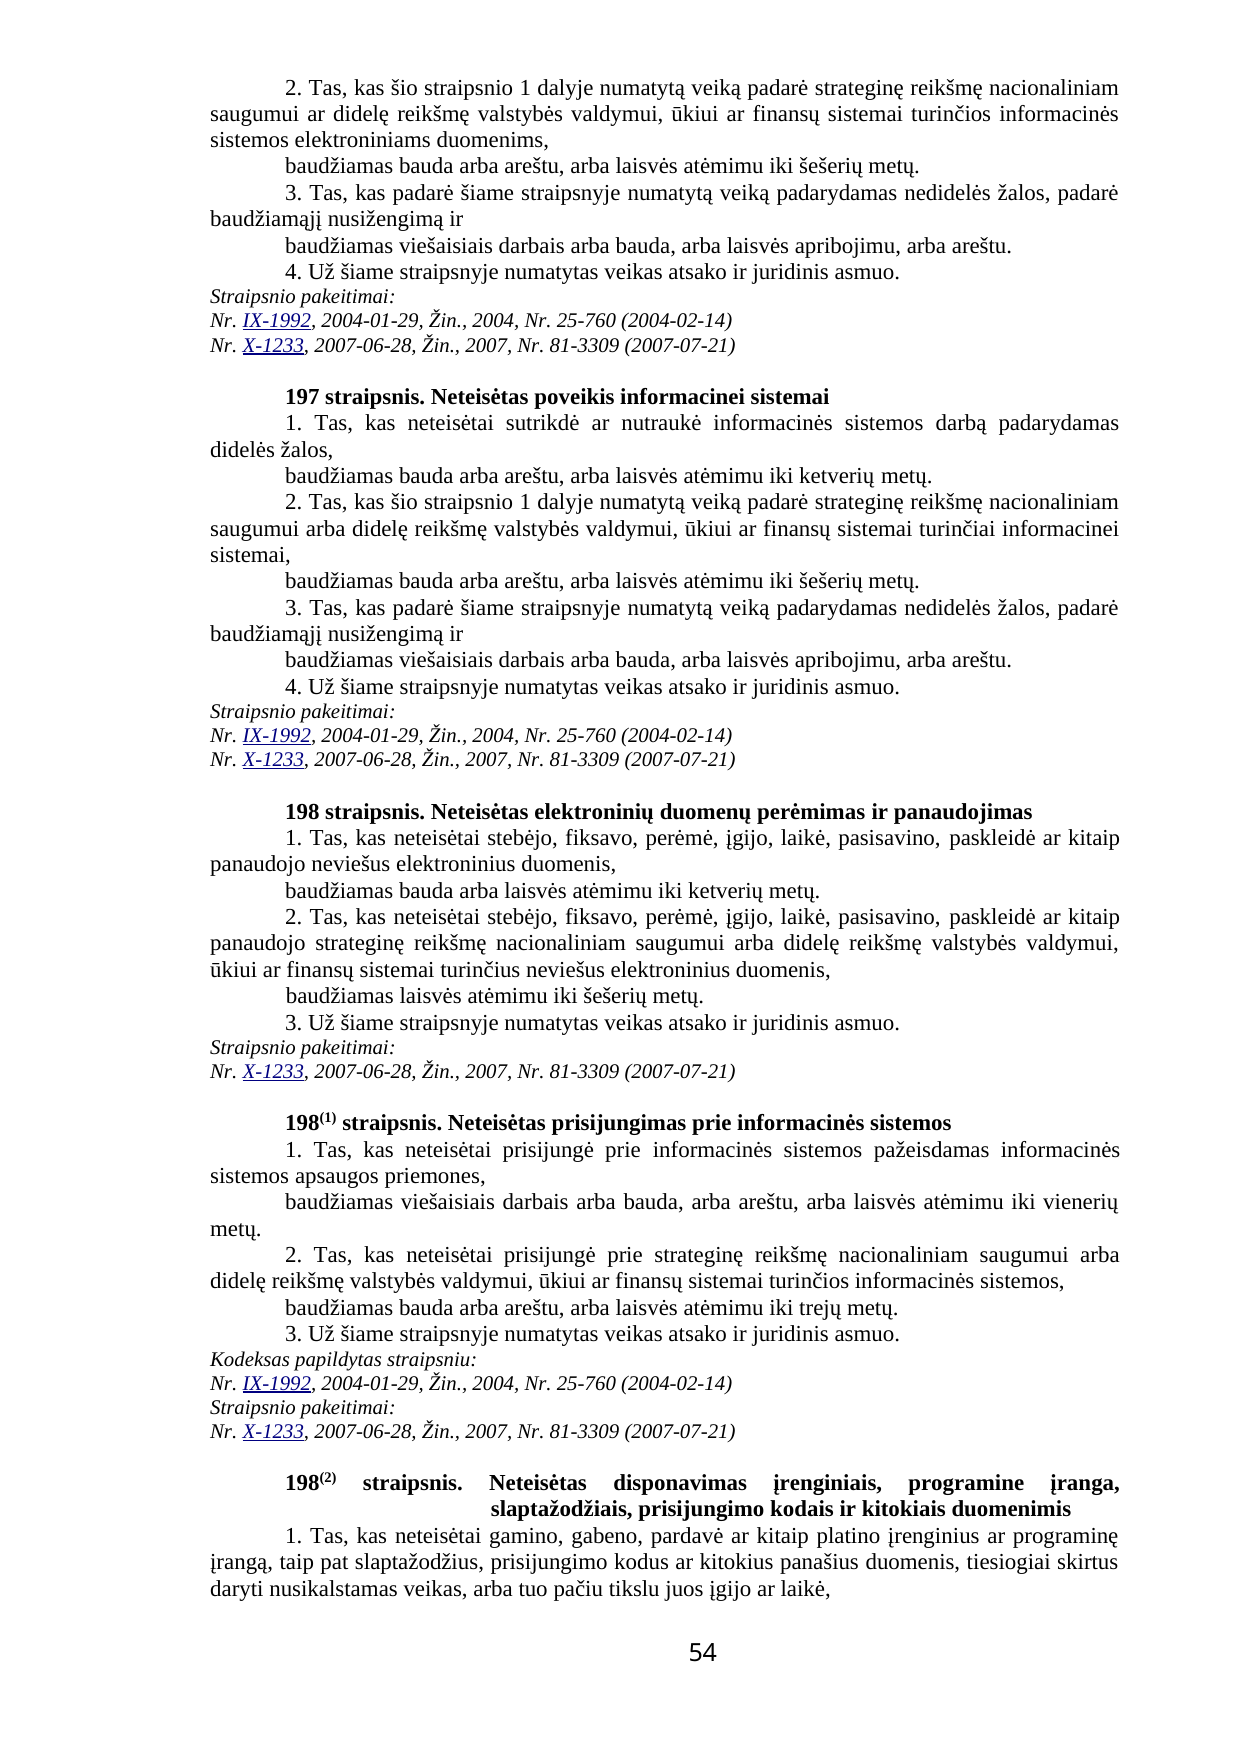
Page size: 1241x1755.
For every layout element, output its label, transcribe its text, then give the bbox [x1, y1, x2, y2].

text Nr. X-1233, 2007-06-28, Žin., 2007, Nr. 81-3309 (2007-07-21) [210, 747, 1120, 771]
text baudžiamas viešaisiais darbais arba bauda, arba laisvės apribojimu, arba areštu. [210, 646, 1120, 673]
text 1. Tas, kas neteisėtai sutrikdė ar nutraukė informacinės sistemos darbą padarydamas didelės žalos, [210, 409, 1120, 462]
text 198(1) straipsnis. Neteisėtas prisijungimas prie informacinės sistemos [210, 1109, 1120, 1136]
text baudžiamas bauda arba areštu, arba laisvės atėmimu iki ketverių metų. [210, 462, 1120, 488]
text 3. Tas, kas padarė šiame straipsnyje numatytą veiką padarydamas nedidelės žalos, padarė baudžiamąjį nusižengimą ir [210, 179, 1120, 232]
text 198 straipsnis. Neteisėtas elektroninių duomenų perėmimas ir panaudojimas [210, 798, 1120, 824]
text 2. Tas, kas neteisėtai prisijungė prie strateginę reikšmę nacionaliniam saugumui arba didelę reikšmę valstybės valdymui, ūkiui ar finansų sistemai turinčios informacinės sistemos, [210, 1241, 1120, 1294]
text 198(2) straipsnis. Neteisėtas disponavimas įrenginiais, programine įranga, slaptažodžiais, prisijungimo kodais ir kitokiais duomenimis [285, 1469, 1120, 1522]
text 1. Tas, kas neteisėtai prisijungė prie informacinės sistemos pažeisdamas informacinės sistemos apsaugos priemones, [210, 1136, 1120, 1188]
text 4. Už šiame straipsnyje numatytas veikas atsako ir juridinis asmuo. [210, 673, 1120, 699]
text 3. Tas, kas padarė šiame straipsnyje numatytą veiką padarydamas nedidelės žalos, padarė baudžiamąjį nusižengimą ir [210, 594, 1120, 646]
text Straipsnio pakeitimai: [210, 284, 1120, 308]
text Straipsnio pakeitimai: [210, 1395, 1120, 1419]
text 3. Už šiame straipsnyje numatytas veikas atsako ir juridinis asmuo. [210, 1320, 1120, 1347]
text Nr. X-1233, 2007-06-28, Žin., 2007, Nr. 81-3309 (2007-07-21) [210, 1059, 1120, 1083]
text baudžiamas bauda arba areštu, arba laisvės atėmimu iki trejų metų. [210, 1294, 1120, 1320]
text Nr. IX-1992, 2004-01-29, Žin., 2004, Nr. 25-760 (2004-02-14) [210, 308, 1120, 332]
text Nr. X-1233, 2007-06-28, Žin., 2007, Nr. 81-3309 (2007-07-21) [210, 1419, 1120, 1443]
text baudžiamas laisvės atėmimu iki šešerių metų. [210, 982, 1106, 1008]
text 2. Tas, kas šio straipsnio 1 dalyje numatytą veiką padarė strateginę reikšmę nacionaliniam saugumui ar didelę reikšmę valstybės valdymui, ūkiui ar finansų sistemai turinčios informacinės sistemos elektroniniams duomenims, [210, 73, 1120, 153]
text baudžiamas bauda arba laisvės atėmimu iki ketverių metų. [210, 877, 1120, 903]
text 1. Tas, kas neteisėtai gamino, gabeno, pardavė ar kitaip platino įrenginius ar programinę įrangą, taip pat slaptažodžius, prisijungimo kodus ar kitokius panašius duomenis, tiesiogiai skirtus daryti nusikalstamas veikas, arba tuo pačiu tikslu juos įgijo ar laikė, [210, 1522, 1120, 1601]
text Kodeksas papildytas straipsniu: [210, 1347, 1120, 1371]
text 197 straipsnis. Neteisėtas poveikis informacinei sistemai [210, 383, 1120, 409]
text baudžiamas bauda arba areštu, arba laisvės atėmimu iki šešerių metų. [210, 567, 1120, 594]
text Nr. IX-1992, 2004-01-29, Žin., 2004, Nr. 25-760 (2004-02-14) [210, 1371, 1120, 1395]
text 2. Tas, kas šio straipsnio 1 dalyje numatytą veiką padarė strateginę reikšmę nacionaliniam saugumui arba didelę reikšmę valstybės valdymui, ūkiui ar finansų sistemai turinčiai informacinei sistemai, [210, 488, 1120, 567]
text Straipsnio pakeitimai: [210, 1035, 1120, 1059]
text 2. Tas, kas neteisėtai stebėjo, fiksavo, perėmė, įgijo, laikė, pasisavino, paskleidė ar kitaip panaudojo strateginę reikšmę nacionaliniam saugumui arba didelę reikšmę valstybės valdymui, ūkiui ar finansų sistemai turinčius neviešus elektroninius duomenis, [210, 903, 1120, 982]
text 1. Tas, kas neteisėtai stebėjo, fiksavo, perėmė, įgijo, laikė, pasisavino, paskleidė ar kitaip panaudojo neviešus elektroninius duomenis, [210, 824, 1120, 877]
text baudžiamas bauda arba areštu, arba laisvės atėmimu iki šešerių metų. [210, 153, 1120, 179]
text Nr. X-1233, 2007-06-28, Žin., 2007, Nr. 81-3309 (2007-07-21) [210, 332, 1120, 357]
text 4. Už šiame straipsnyje numatytas veikas atsako ir juridinis asmuo. [210, 258, 1120, 284]
text Nr. IX-1992, 2004-01-29, Žin., 2004, Nr. 25-760 (2004-02-14) [210, 723, 1120, 747]
text baudžiamas viešaisiais darbais arba bauda, arba laisvės apribojimu, arba areštu. [210, 232, 1120, 258]
text baudžiamas viešaisiais darbais arba bauda, arba areštu, arba laisvės atėmimu iki vienerių metų. [210, 1188, 1120, 1241]
text 3. Už šiame straipsnyje numatytas veikas atsako ir juridinis asmuo. [210, 1008, 1120, 1035]
text Straipsnio pakeitimai: [210, 699, 1120, 723]
